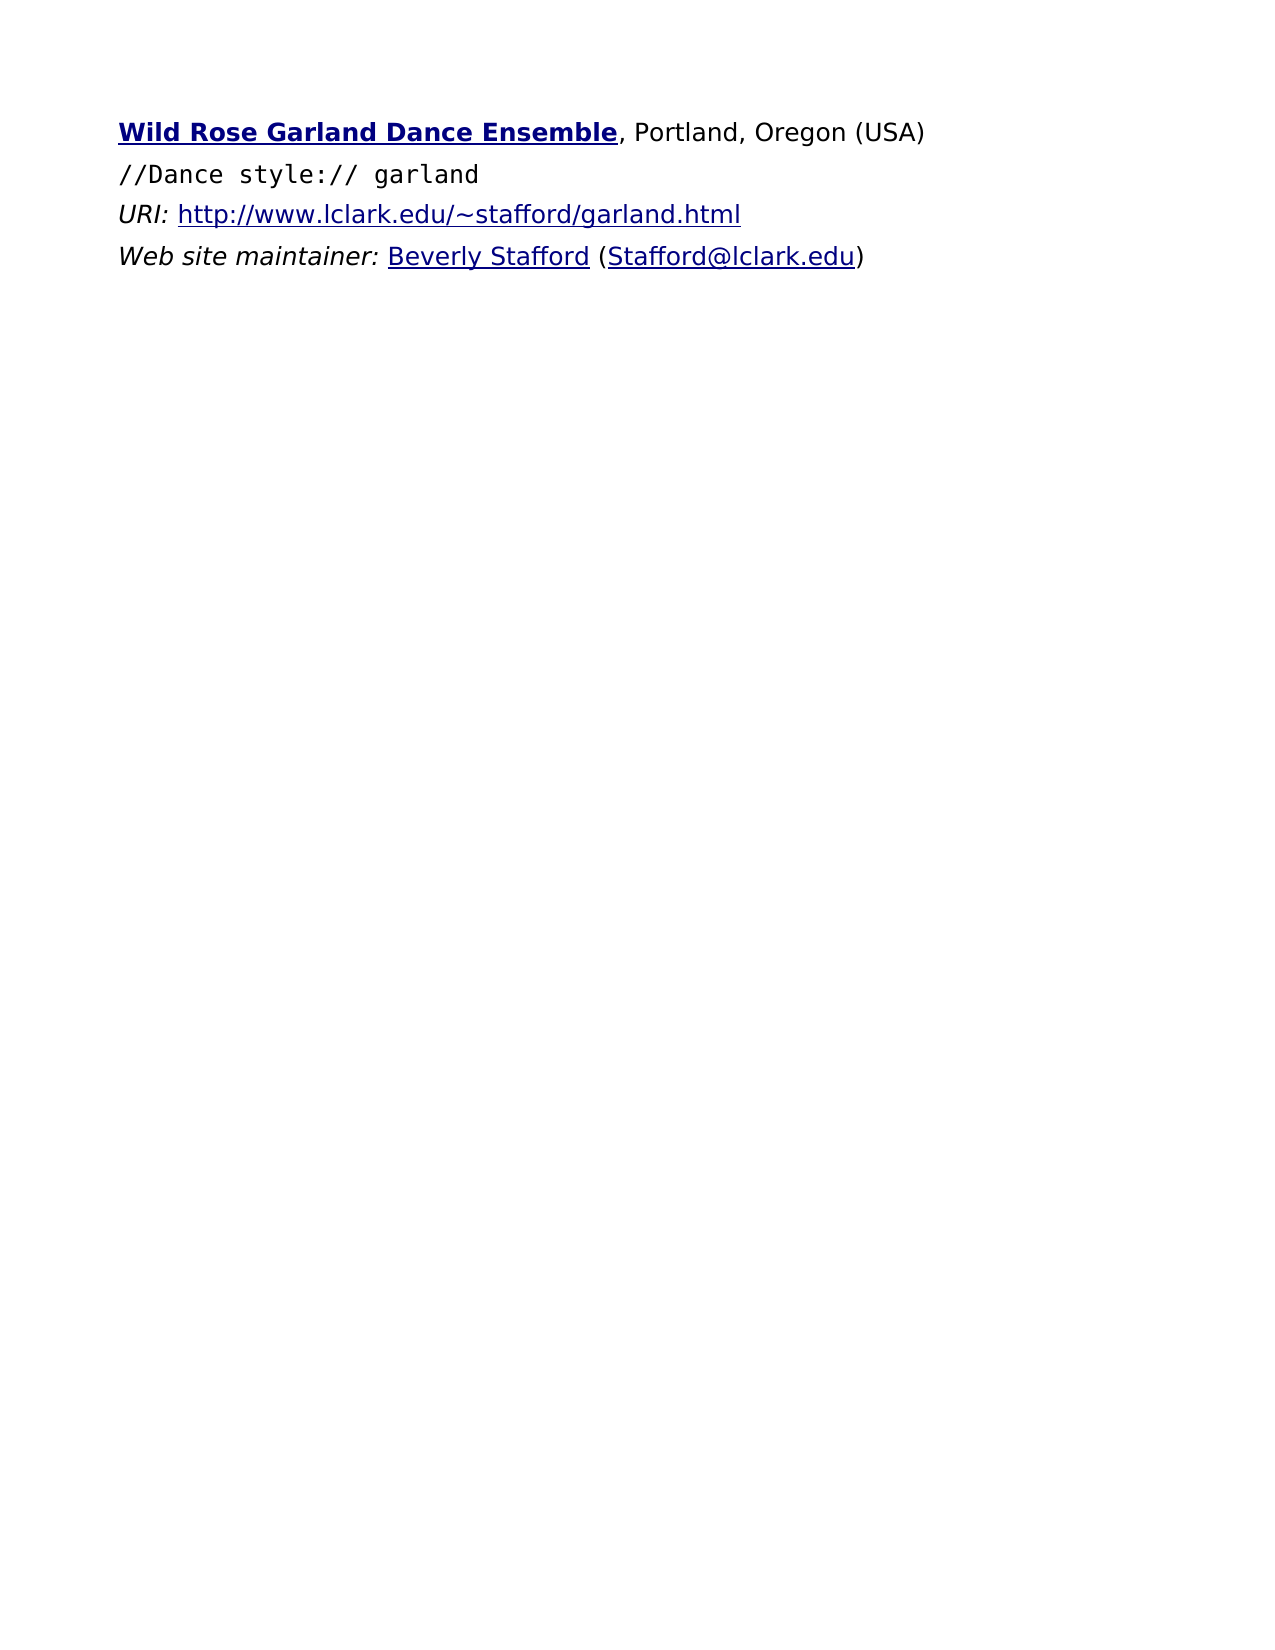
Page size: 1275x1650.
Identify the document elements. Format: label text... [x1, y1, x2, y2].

text //Dance style:// garland [118, 160, 1157, 189]
text Web site maintainer: Beverly Stafford (Stafford@lclark.edu) [118, 242, 1157, 272]
text Wild Rose Garland Dance Ensemble, Portland, Oregon (USA) [118, 118, 1157, 147]
text URI: http://www.lclark.edu/~stafford/garland.html [118, 201, 1157, 230]
